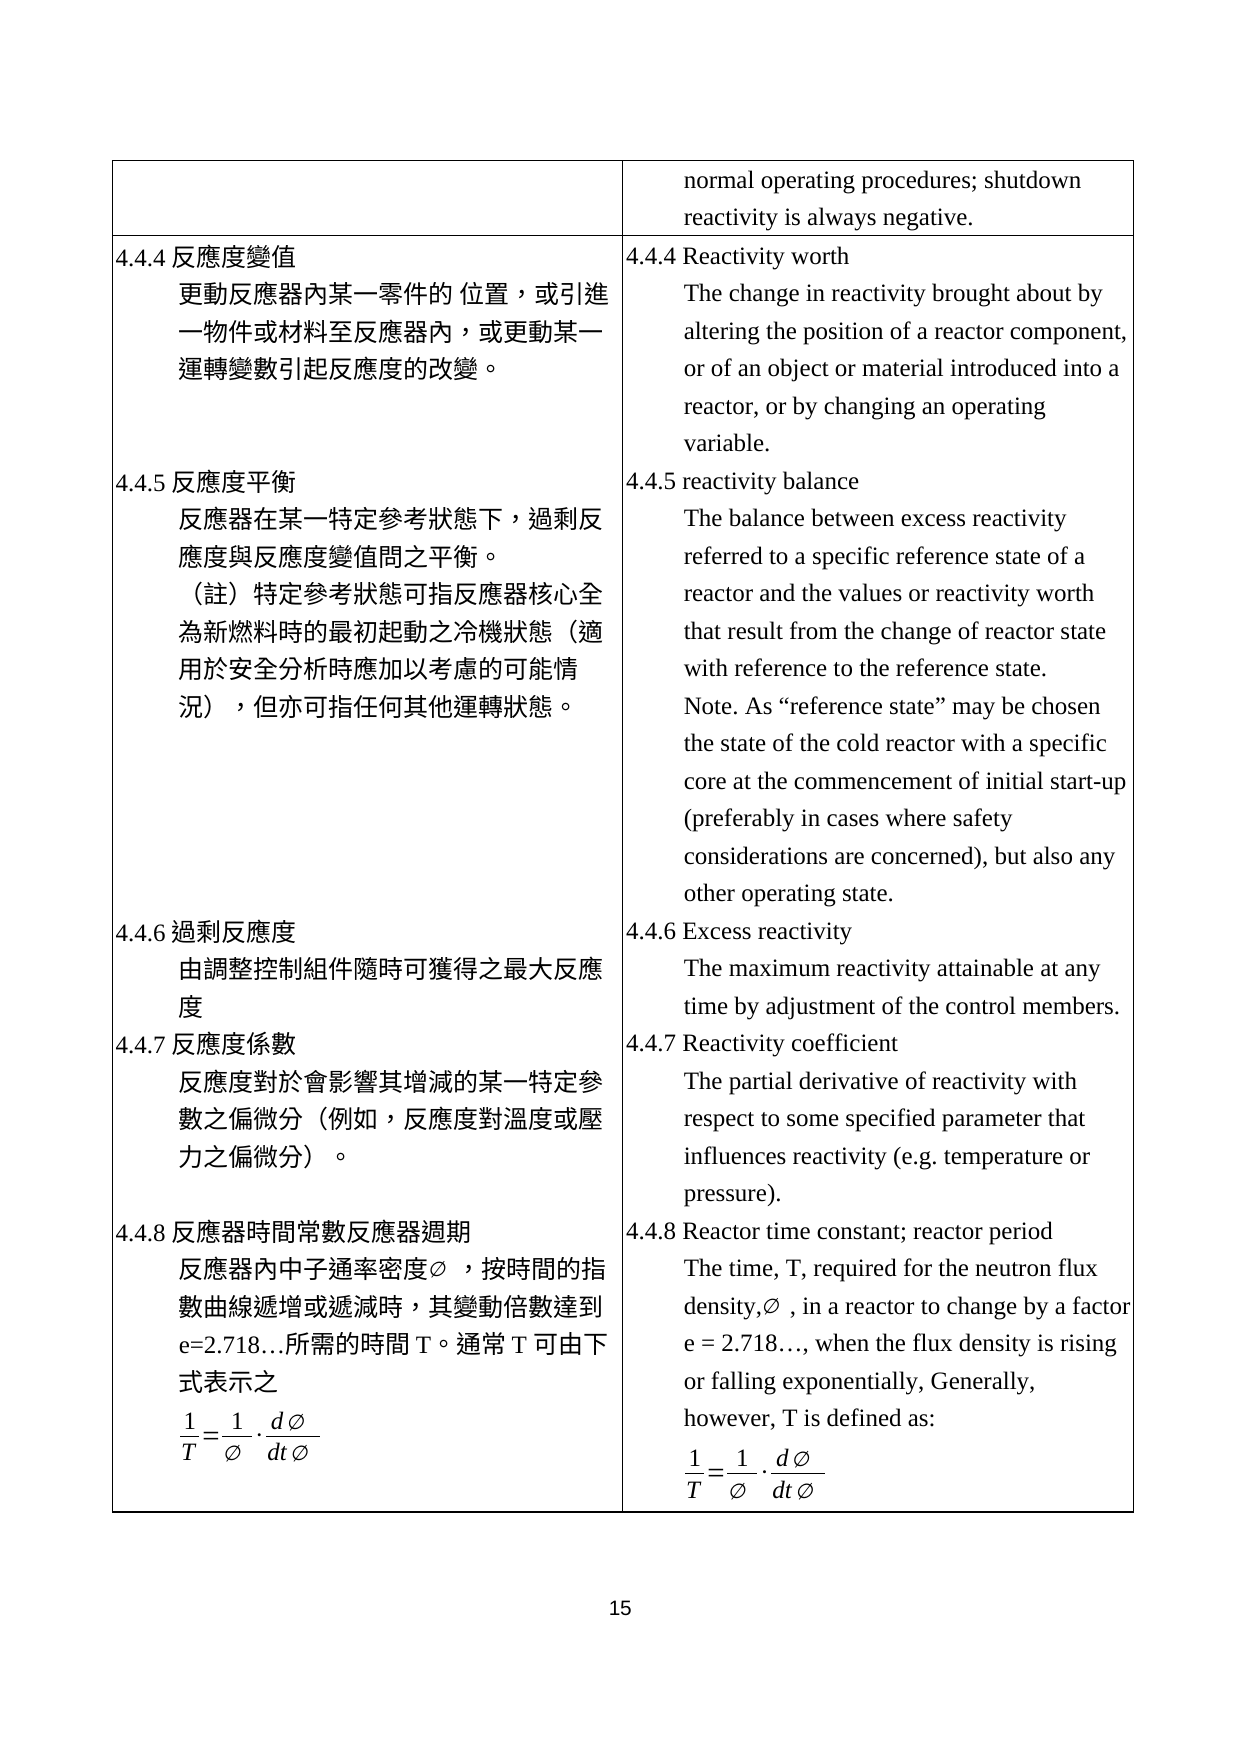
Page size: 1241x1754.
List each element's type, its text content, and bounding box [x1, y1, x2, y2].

table_cell 4.4.7 Reactivity coefficient The partial derivative of reactivity with respect to some specified parameter that influences reactivity (e.g. temperature or pressure). [623, 1024, 1133, 1211]
table_cell 4.4.5 reactivity balance The balance between excess reactivity referred to a specific reference state of a reactor and the values or reactivity worth that result from the change of reactor state with reference to the reference state. Note. As “reference state” may be chosen the state of the cold reactor with a specific core at the commencement of initial start-up (preferably in cases where safety considerations are concerned), but also any other operating state. [623, 461, 1133, 911]
table_cell normal operating procedures; shutdown reactivity is always negative. [623, 161, 1133, 235]
table_cell 4.4.8 Reactor time constant; reactor period The time, T, required for the neutron flux density,, in a reactor to change by a factor e = 2.718…, when the flux density is rising or falling exponentially, Generally, however, T is defined as: [623, 1211, 1133, 1511]
table_cell 4.4.4 反應度變值 更動反應器內某一零件的 位置，或引進一物件或材料至反應器內，或更動某一運轉變數引起反應度的改變。 [113, 236, 622, 461]
table_cell 4.4.6 過剩反應度 由調整控制組件隨時可獲得之最大反應度 [113, 911, 622, 1024]
table_cell [113, 161, 622, 235]
table_cell 4.4.6 Excess reactivity The maximum reactivity attainable at any time by adjustment of the control members. [623, 911, 1133, 1024]
table_cell 4.4.7 反應度係數 反應度對於會影響其增減的某一特定參數之偏微分（例如，反應度對溫度或壓力之偏微分）。 [113, 1024, 622, 1211]
table_cell 4.4.8 反應器時間常數反應器週期 反應器內中子通率密度，按時間的指數曲線遞增或遞減時，其變動倍數達到 e=2.718…所需的時間 T。通常 T 可由下式表示之 [113, 1211, 622, 1511]
table_cell 4.4.5 反應度平衡 反應器在某一特定參考狀態下，過剩反應度與反應度變值問之平衡。 （註）特定參考狀態可指反應器核心全為新燃料時的最初起動之冷機狀態（適用於安全分析時應加以考慮的可能情況），但亦可指任何其他運轉狀態。 [113, 461, 622, 911]
table_cell 4.4.4 Reactivity worth The change in reactivity brought about by altering the position of a reactor component, or of an object or material introduced into a reactor, or by changing an operating variable. [623, 236, 1133, 461]
